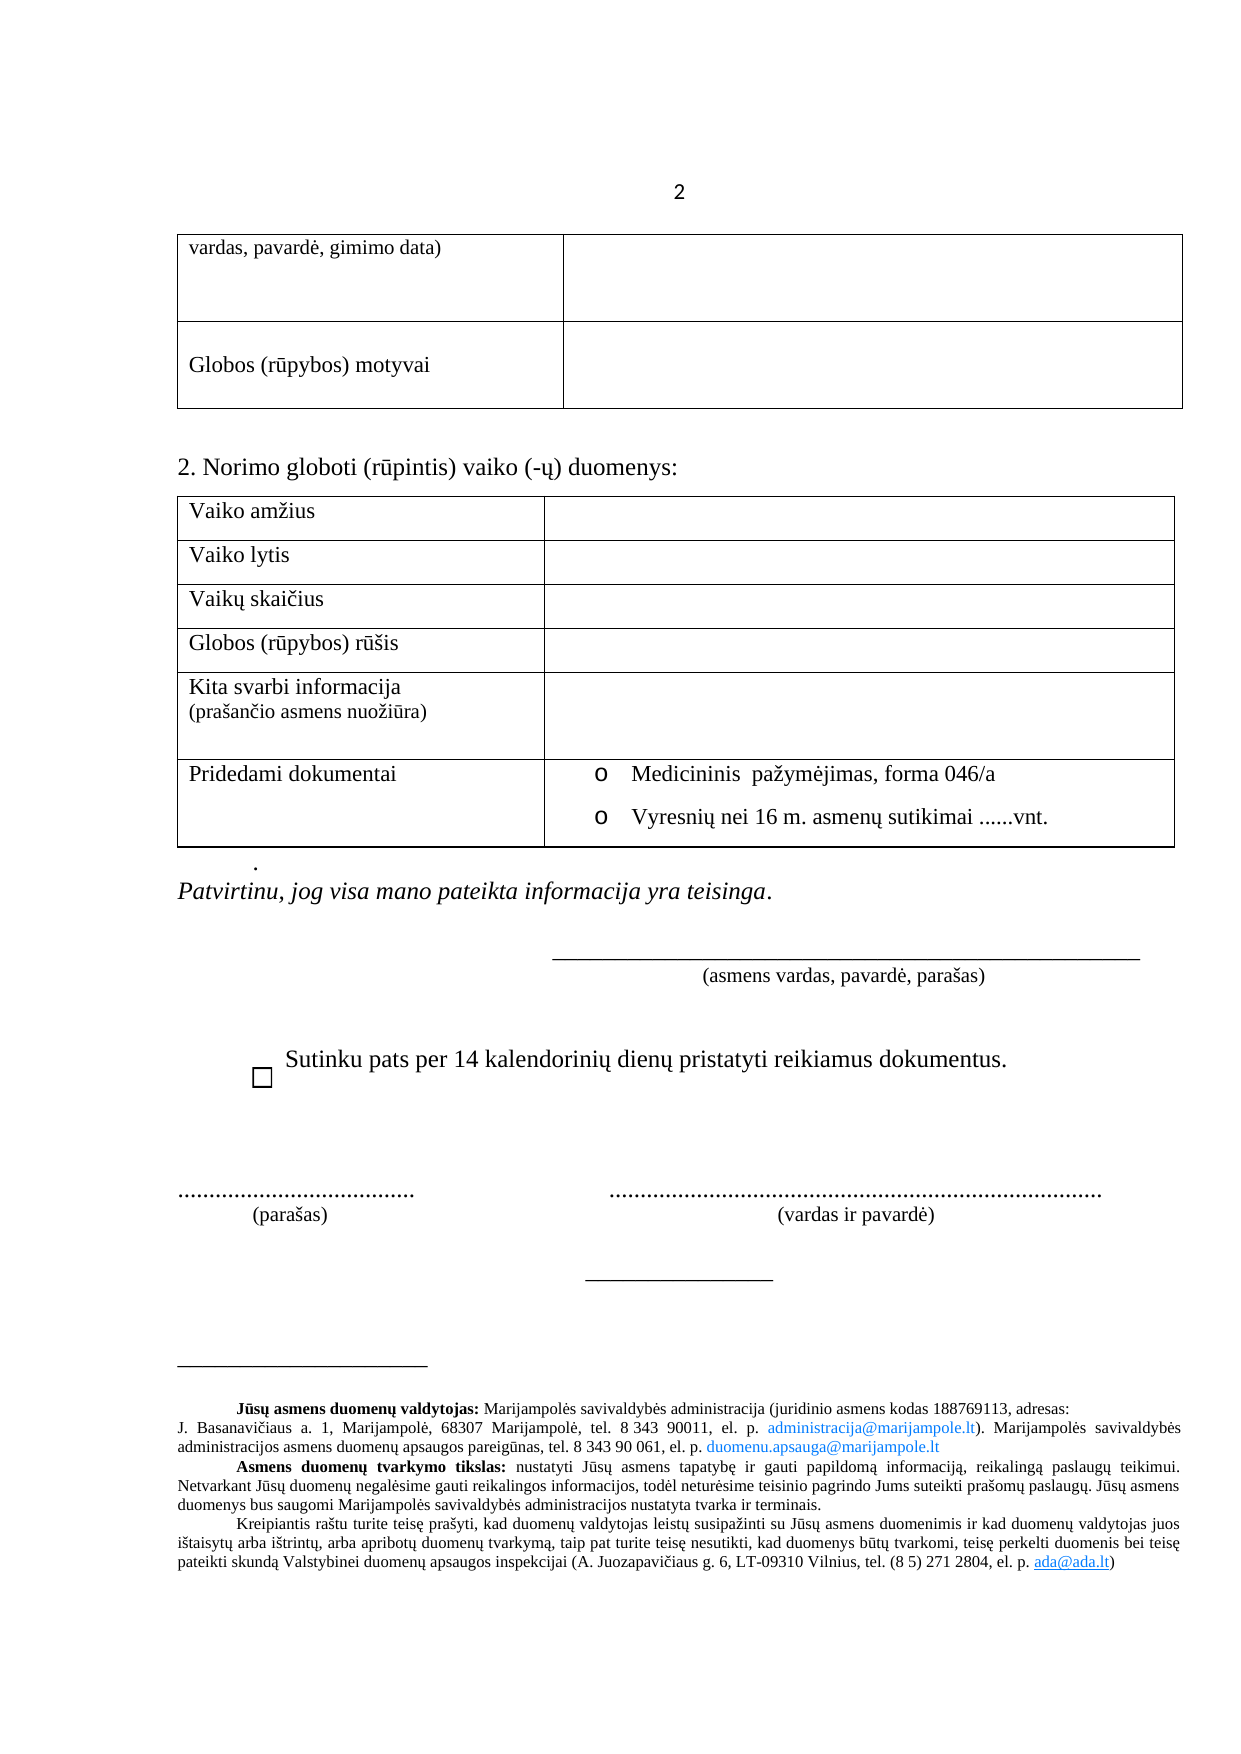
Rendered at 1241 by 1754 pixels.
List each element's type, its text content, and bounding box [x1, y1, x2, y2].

text (parašas) (vardas ir pavardė) [252, 1202, 1181, 1226]
table_cell o Medicininis pažymėjimas, forma 046/a o Vyresnių nei 16 m. asmenų sutikimai ......vnt. [545, 760, 1174, 846]
text Asmens duomenų tvarkymo tikslas: nustatyti Jūsų asmens tapatybę ir gauti papildomą informaciją, reikalingą paslaugų teikimui. Netvarkant Jūsų duomenų negalėsime gauti reikalingos informacijos, todėl neturėsime teisinio pagrindo Jums suteikti prašomų paslaugų. Jūsų asmens duomenys bus saugomi Marijampolės savivaldybės administracijos nustatyta tvarka ir terminais. [177, 1456, 1181, 1514]
text _______________ [177, 1255, 1181, 1284]
table_cell Vaiko lytis [178, 541, 544, 584]
table_cell [564, 322, 1182, 408]
text ...................................... ............................................................................... [158, 1174, 1181, 1202]
table_header Vaiko amžius [178, 497, 544, 540]
table_cell [545, 541, 1174, 584]
table_cell [545, 585, 1174, 628]
table_cell Globos (rūpybos) motyvai [178, 322, 563, 408]
table_cell [564, 235, 1182, 321]
text Kreipiantis raštu turite teisę prašyti, kad duomenų valdytojas leistų susipažinti su Jūsų asmens duomenimis ir kad duomenų valdytojas juos ištaisytų arba ištrintų, arba apribotų duomenų tvarkymą, taip pat turite teisę nesutikti, kad duomenys būtų tvarkomi, teisę perkelti duomenis bei teisę pateikti skundą Valstybinei duomenų apsaugos inspekcijai (A. Juozapavičiaus g. 6, LT-09310 Vilnius, tel. (8 5) 271 2804, el. p. ada@ada.lt) [177, 1514, 1181, 1571]
text J. Basanavičiaus a. 1, Marijampolė, 68307 Marijampolė, tel. 8 343 90011, el. p. administracija@marijampole.lt). Marijampolės savivaldybės administracijos asmens duomenų apsaugos pareigūnas, tel. 8 343 90 061, el. p. duomenu.apsauga@marijampole.lt [177, 1418, 1181, 1456]
text _______________________________________________ [477, 934, 1181, 962]
text Jūsų asmens duomenų valdytojas: Marijampolės savivaldybės administracija (juridinio asmens kodas 188769113, adresas: [177, 1399, 1181, 1418]
text . [177, 847, 1181, 876]
text 2. Norimo globoti (rūpintis) vaiko (-ų) duomenys: [177, 452, 1181, 481]
table_cell Pridedami dokumentai [178, 760, 544, 846]
table_cell Vaikų skaičius [178, 585, 544, 628]
table_cell Kita svarbi informacija (prašančio asmens nuožiūra) [178, 673, 544, 759]
table_cell vardas, pavardė, gimimo data) [178, 235, 563, 321]
text Sutinku pats per 14 kalendorinių dienų pristatyti reikiamus dokumentus. [177, 1044, 1181, 1087]
table_cell [545, 673, 1174, 759]
text (asmens vardas, pavardė, parašas) [252, 962, 1181, 987]
table_cell [545, 629, 1174, 672]
table_cell Globos (rūpybos) rūšis [178, 629, 544, 672]
text ____________________ [177, 1341, 1181, 1370]
text Patvirtinu, jog visa mano pateikta informacija yra teisinga. [177, 876, 1181, 905]
table_header [545, 497, 1174, 540]
